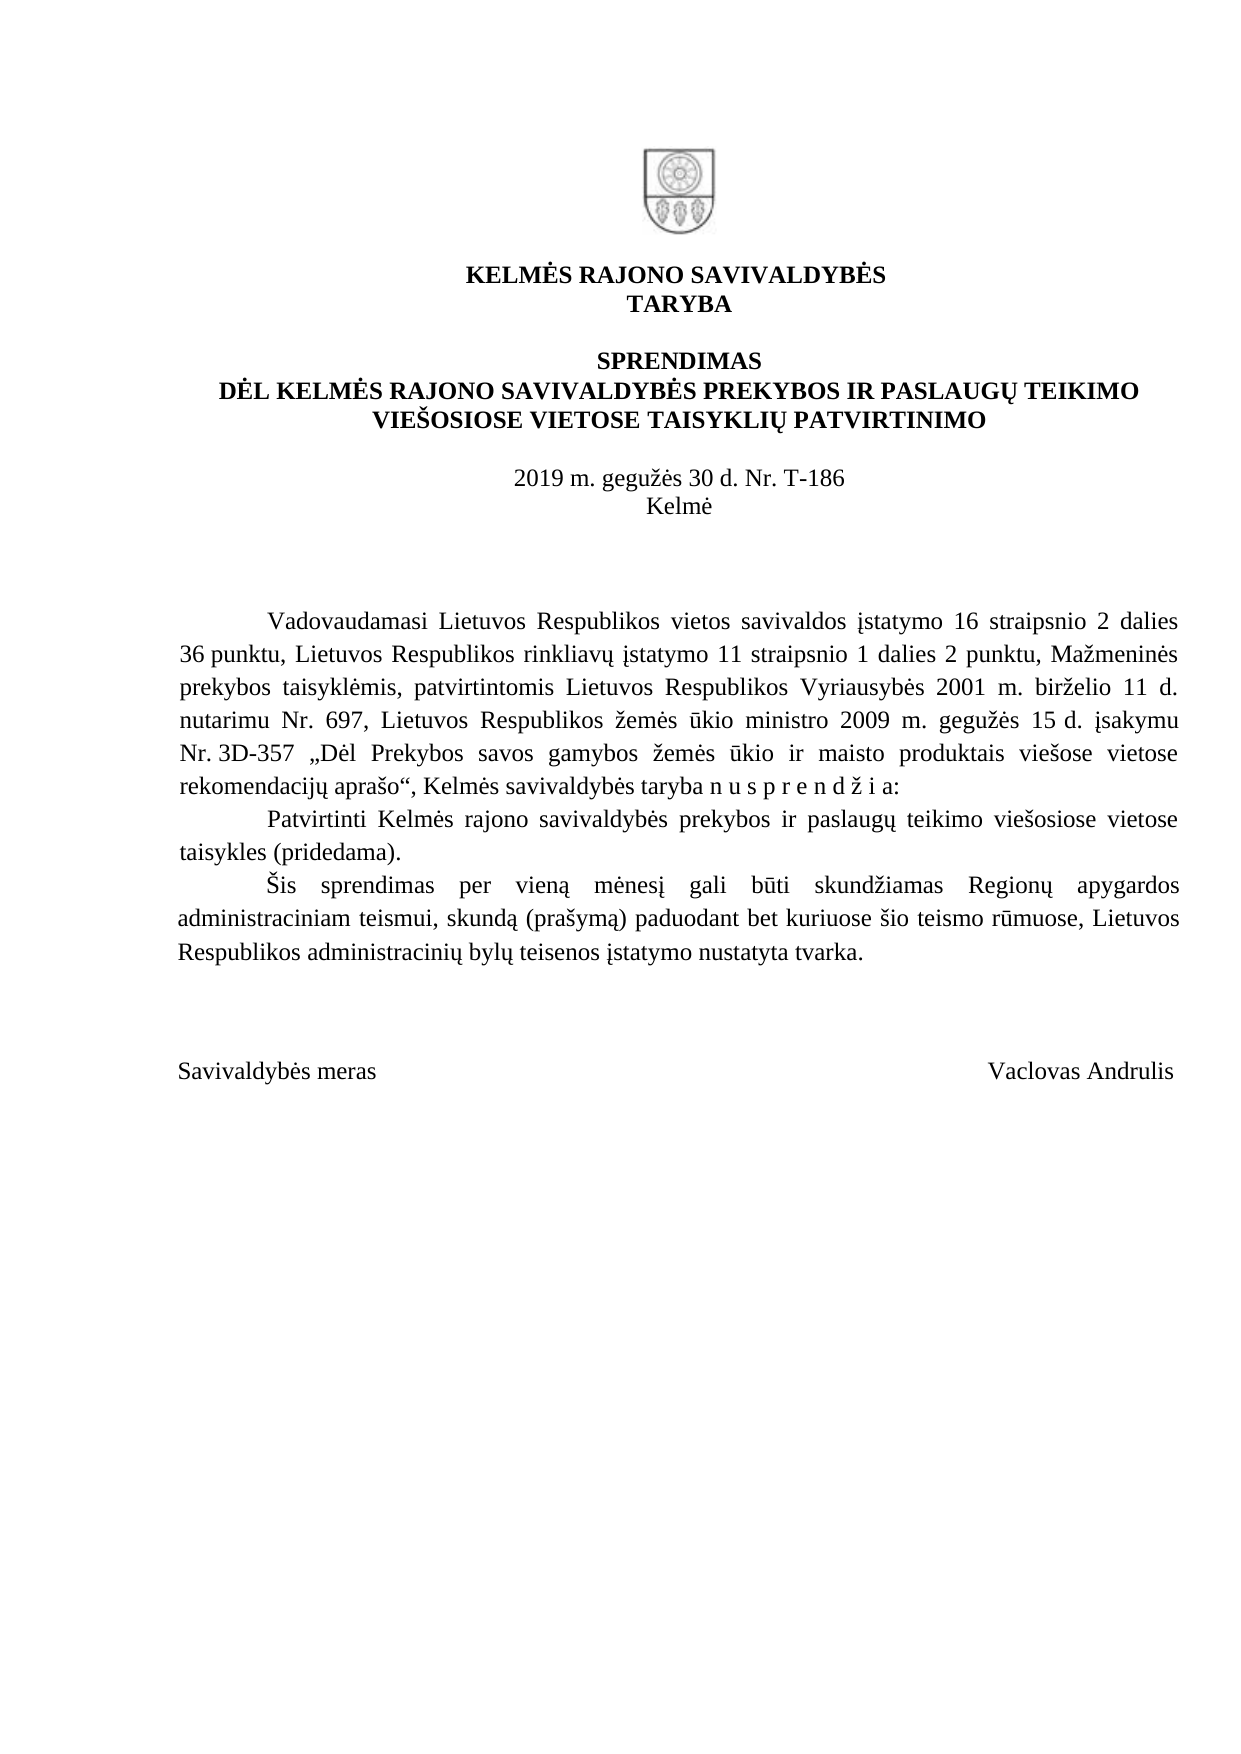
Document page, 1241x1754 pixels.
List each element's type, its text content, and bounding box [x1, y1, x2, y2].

text Kelmė [177, 491, 1181, 520]
text KELMĖS RAJONO SAVIVALDYBĖS [177, 260, 1181, 289]
text TARYBA [177, 289, 1181, 317]
text Savivaldybės meras Vaclovas Andrulis [177, 1056, 1181, 1084]
text 2019 m. gegužės 30 d. Nr. T-186 [177, 463, 1181, 491]
text DĖL KELMĖS RAJONO SAVIVALDYBĖS PREKYBOS IR PASLAUGŲ TEIKIMO VIEŠOSIOSE VIETOSE TAISYKLIŲ PATVIRTINIMO [177, 376, 1181, 434]
text Vadovaudamasi Lietuvos Respublikos vietos savivaldos įstatymo 16 straipsnio 2 dalies 36 punktu, Lietuvos Respublikos rinkliavų įstatymo 11 straipsnio 1 dalies 2 punktu, Mažmeninės prekybos taisyklėmis, patvirtintomis Lietuvos Respublikos Vyriausybės 2001 m. birželio 11 d. nutarimu Nr. 697, Lietuvos Respublikos žemės ūkio ministro 2009 m. gegužės 15 d. įsakymu Nr. 3D-357 „Dėl Prekybos savos gamybos žemės ūkio ir maisto produktais viešose vietose rekomendacijų aprašo“, Kelmės savivaldybės taryba nusprendžia: [179, 606, 1179, 800]
text Patvirtinti Kelmės rajono savivaldybės prekybos ir paslaugų teikimo viešosiose vietose taisykles (pridedama). [179, 804, 1179, 866]
text Šis sprendimas per vieną mėnesį gali būti skundžiamas Regionų apygardos administraciniam teismui, skundą (prašymą) paduodant bet kuriuose šio teismo rūmuose, Lietuvos Respublikos administracinių bylų teisenos įstatymo nustatyta tvarka. [177, 871, 1181, 965]
text SPRENDIMAS [177, 346, 1181, 375]
